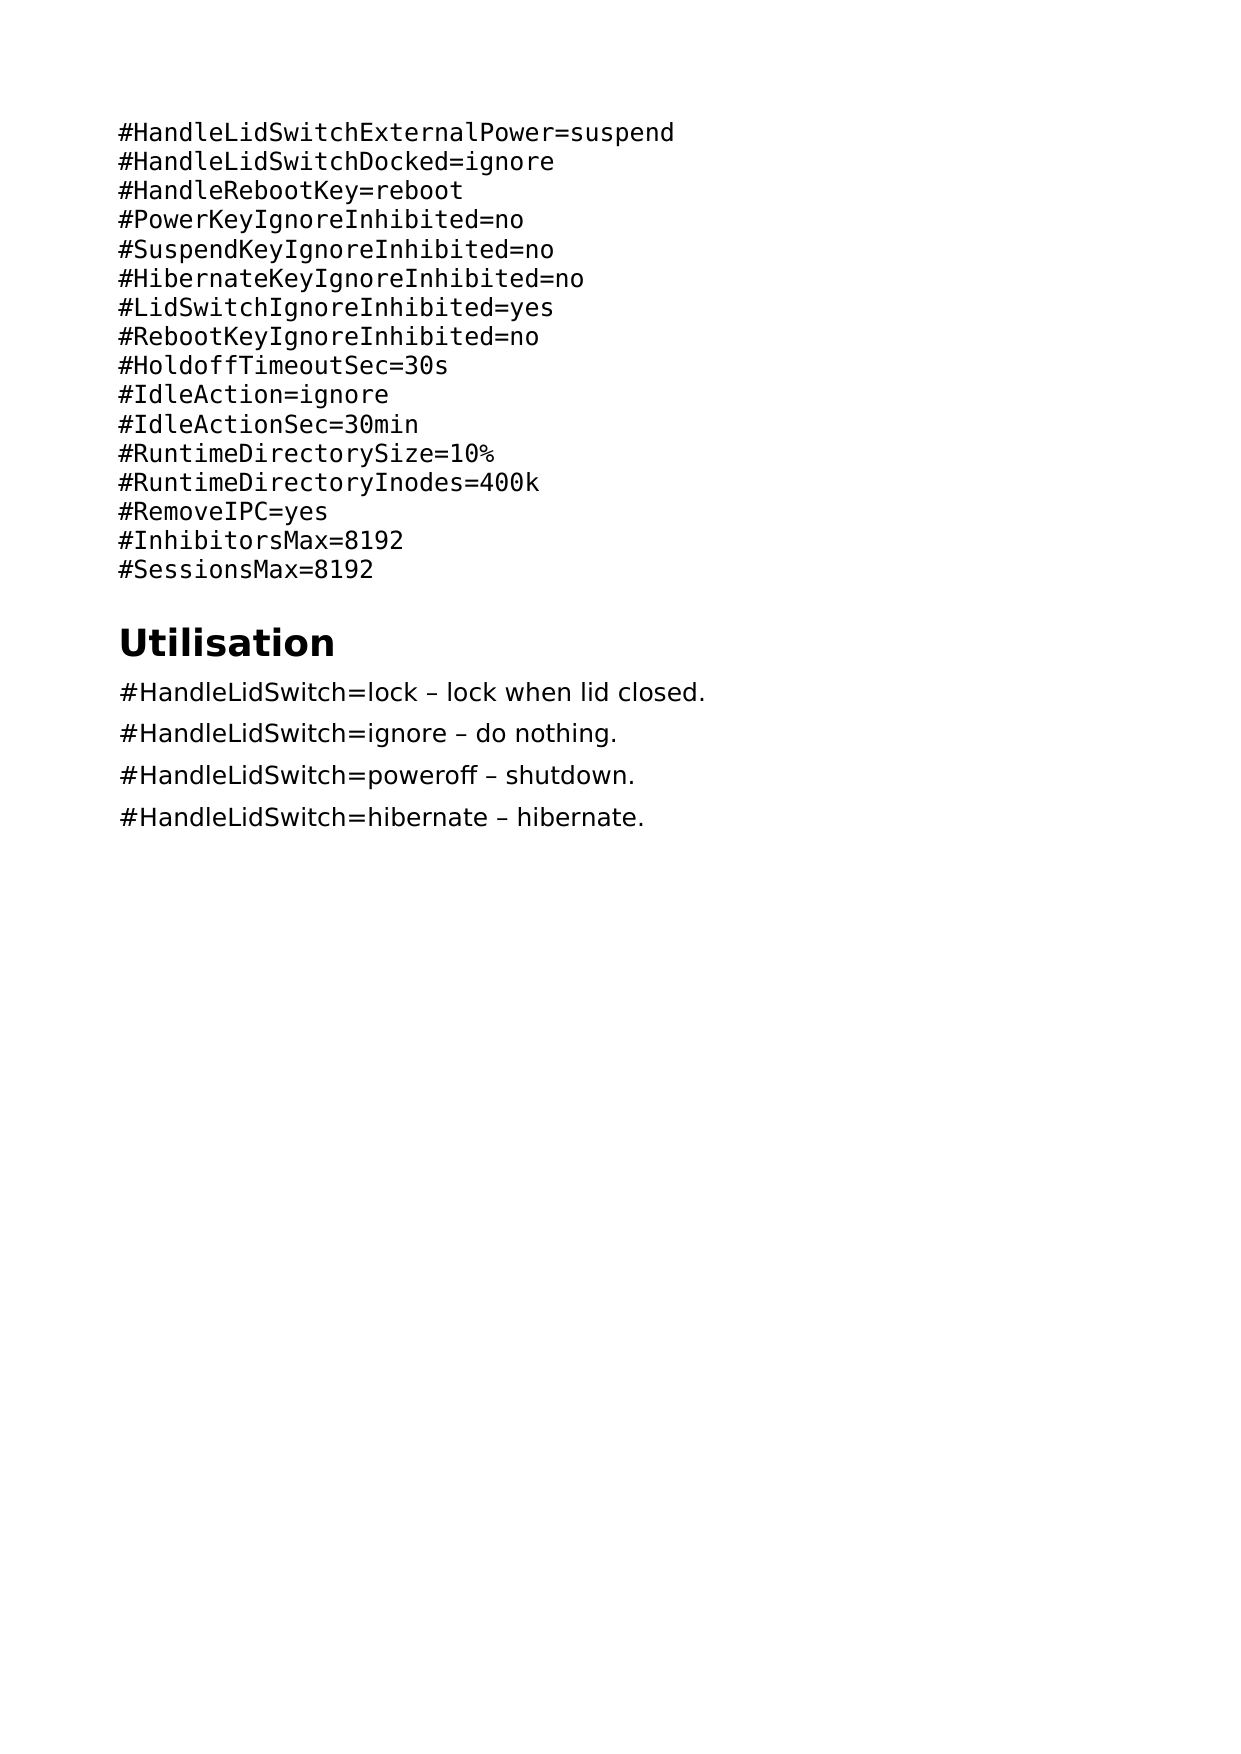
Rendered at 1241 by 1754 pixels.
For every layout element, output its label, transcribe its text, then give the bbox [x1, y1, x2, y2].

text #HandleLidSwitch=lock – lock when lid closed. [118, 678, 1122, 707]
text #HandleLidSwitch=poweroff – shutdown. [118, 761, 1122, 790]
text #HandleLidSwitch=ignore – do nothing. [118, 719, 1122, 748]
text #HandleLidSwitchExternalPower=suspend #HandleLidSwitchDocked=ignore #HandleRebootKey=reboot #PowerKeyIgnoreInhibited=no #SuspendKeyIgnoreInhibited=no #HibernateKeyIgnoreInhibited=no #LidSwitchIgnoreInhibited=yes #RebootKeyIgnoreInhibited=no #HoldoffTimeoutSec=30s #IdleAction=ignore #IdleActionSec=30min #RuntimeDirectorySize=10% #RuntimeDirectoryInodes=400k #RemoveIPC=yes #InhibitorsMax=8192 #SessionsMax=8192 [118, 118, 1122, 585]
text #HandleLidSwitch=hibernate – hibernate. [118, 803, 1122, 832]
subtitle Utilisation [118, 622, 1122, 665]
